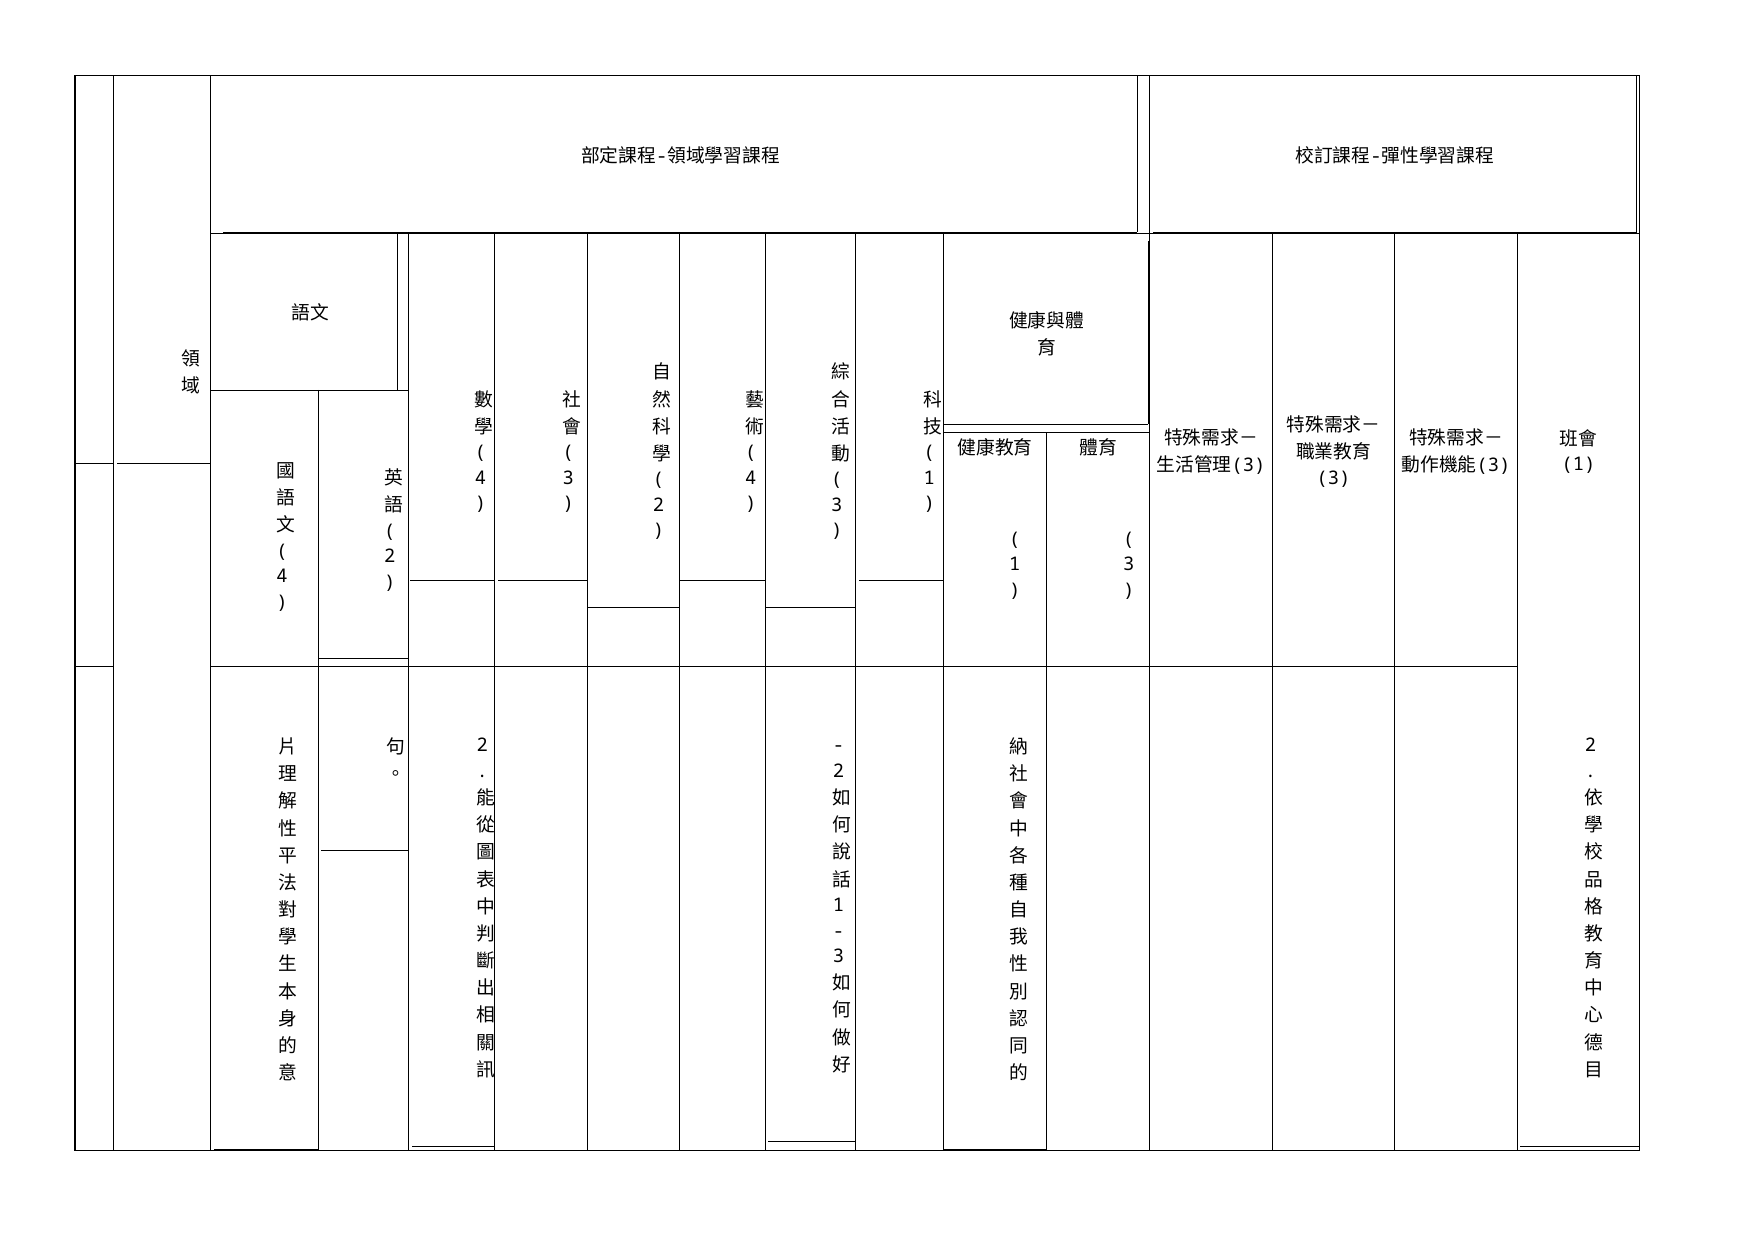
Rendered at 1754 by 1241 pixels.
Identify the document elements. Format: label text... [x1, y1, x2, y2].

table_header 領域 [114, 76, 210, 666]
table_cell [114, 666, 210, 1149]
table_cell [495, 667, 587, 1149]
table_cell 健康與體育 [944, 234, 1149, 432]
table_header 校訂課程-彈性學習課程 [1150, 76, 1636, 232]
table_cell 綜合 活動 (3) [766, 234, 855, 607]
table_cell 藝術 (4) [680, 234, 765, 580]
table_cell [680, 581, 765, 666]
table_cell 英語 (2) [319, 391, 408, 658]
table_header 部定課程-領域學習課程 [211, 76, 1137, 232]
table_cell 特殊需求－ 生活管理(3) [1150, 234, 1272, 666]
table_cell 科技 (1) [856, 234, 943, 666]
table_cell 健康教育 (1) [944, 433, 1046, 666]
table_cell [588, 667, 679, 1149]
table_cell 體育 (3) [1047, 433, 1149, 666]
table_cell 納社會中各種自我性別認同的 [944, 667, 1046, 1149]
table_cell 2如何說話 1-3如何做好 [766, 667, 855, 1149]
table_cell 特殊需求－ 動作機能(3) [1395, 234, 1517, 666]
table_cell 2.能從圖表中判斷出相關訊 [409, 667, 494, 1149]
table_cell [766, 608, 855, 666]
table_cell 自然 科學 (2) [588, 234, 679, 607]
table_cell 我的人生我做主 1.認識性別平等教育法 2.透過新聞或影片理解性平法對學生本身的意義與影響。 3.能寫下數種保護自我與他人的注意事項。 [211, 667, 318, 1149]
table_cell 班會 (1) [1518, 234, 1639, 666]
table_cell [1273, 667, 1394, 1149]
table_header 週 次 [76, 464, 113, 666]
table_cell [398, 234, 408, 390]
table_cell [588, 608, 679, 666]
table_cell [319, 659, 408, 666]
table_cell 國語文 (4) [211, 391, 318, 666]
table_cell [1047, 667, 1149, 1149]
table_cell 數學 (4) [409, 234, 494, 666]
table_cell 社會 (3) [495, 234, 587, 666]
table_cell 五 [76, 667, 113, 1149]
table_cell [1150, 667, 1272, 1149]
table_cell 特殊需求－ 職業教育(3) [1273, 234, 1394, 666]
table_cell 2.依學校品格教育中心德目 [1518, 666, 1639, 1149]
table_cell [1395, 667, 1517, 1149]
table_cell [856, 667, 943, 1149]
table_header [1138, 76, 1149, 232]
table_cell 句。 [319, 667, 408, 1149]
table_cell 語文 [211, 234, 397, 390]
table_cell [680, 667, 765, 1149]
table_header 週 次 [76, 76, 113, 463]
